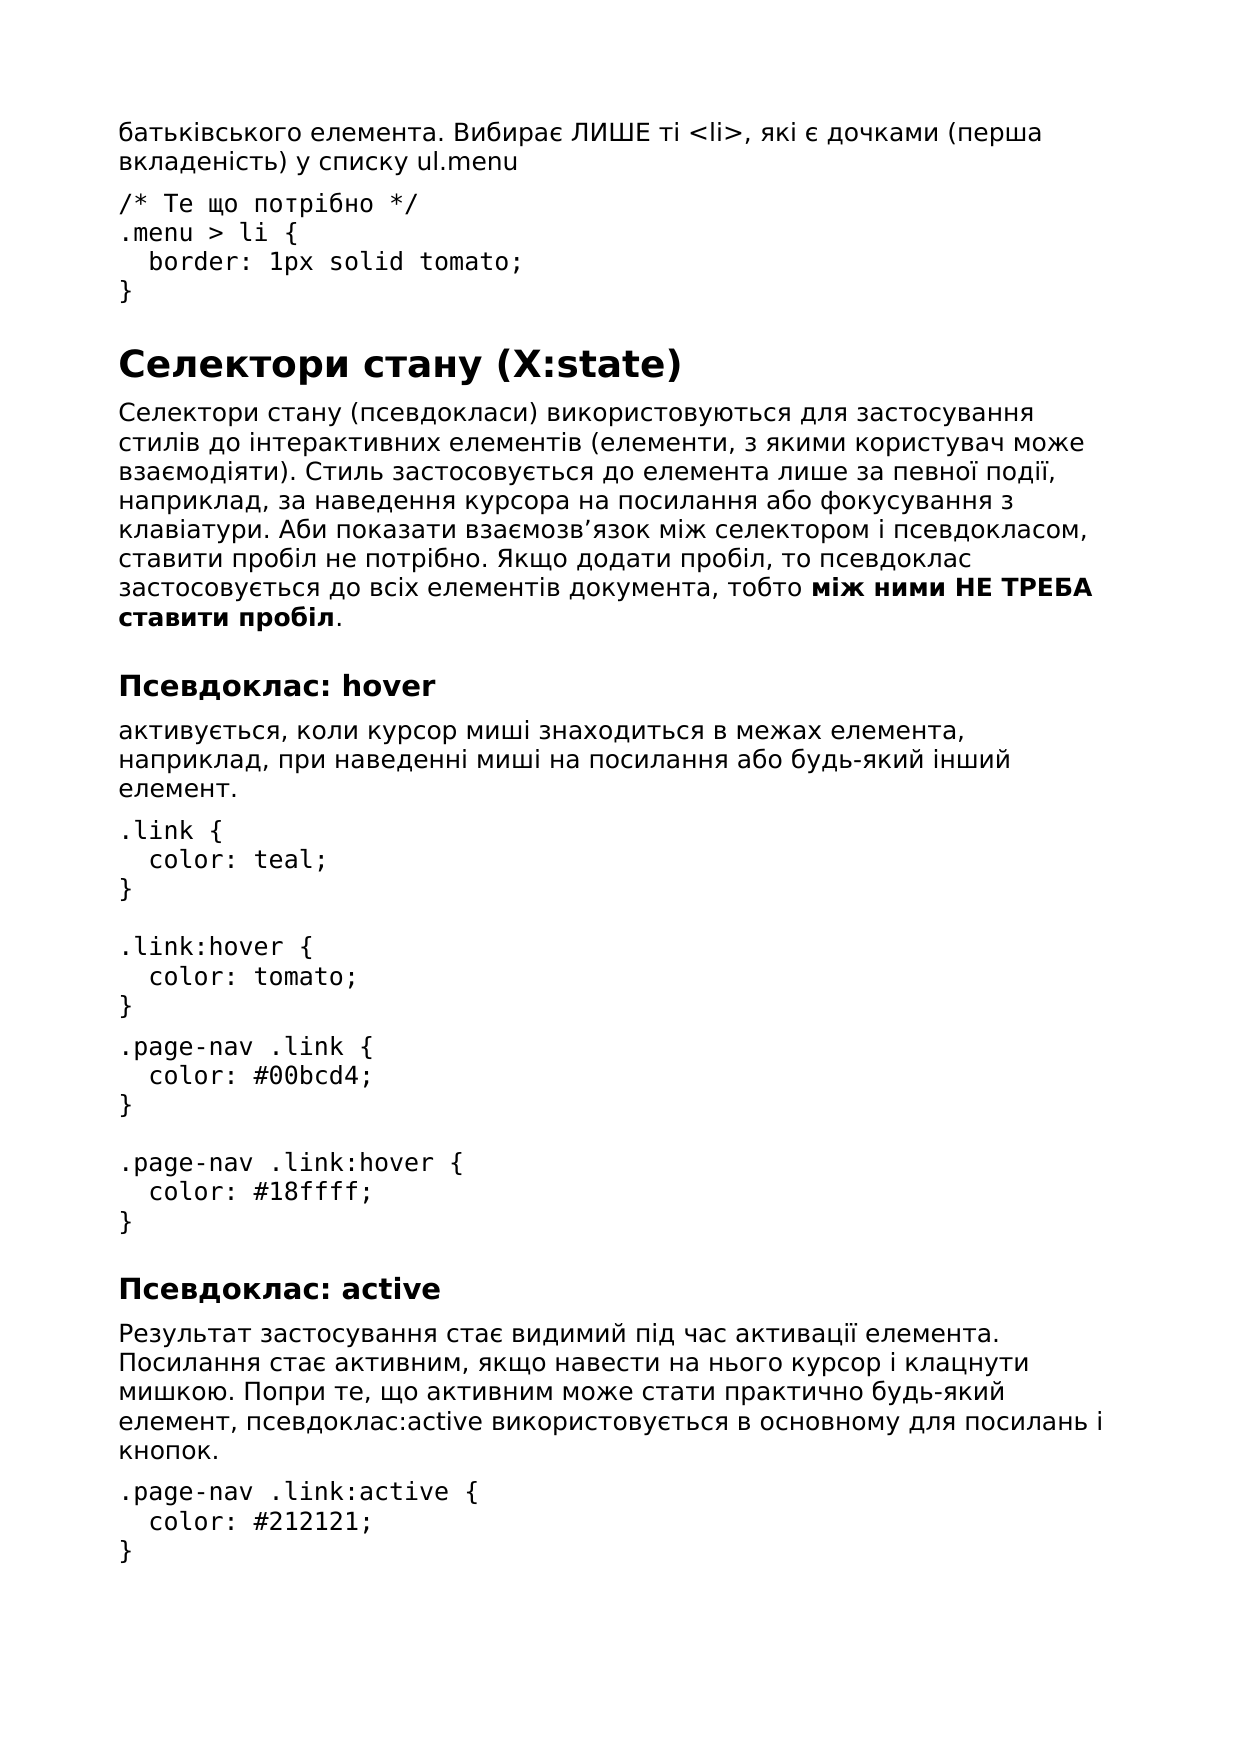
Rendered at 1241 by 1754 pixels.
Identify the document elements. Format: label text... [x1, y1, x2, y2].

text .page-nav .link:active { color: #212121; } [118, 1477, 1122, 1565]
text /* Те що потрібно */ .menu > li { border: 1px solid tomato; } [118, 189, 1122, 306]
subtitle Селектори стану (X:state) [118, 342, 1122, 386]
text .page-nav .link { color: #00bcd4; } .page-nav .link:hover { color: #18ffff; } [118, 1032, 1122, 1236]
text Результат застосування стає видимий під час активації елемента. Посилання стає активним, якщо навести на нього курсор і клацнути мишкою. Попри те, що активним може стати практично будь-який елемент, псевдоклас:active використовується в основному для посилань і кнопок. [118, 1319, 1122, 1465]
text .link { color: teal; } .link:hover { color: tomato; } [118, 816, 1122, 1020]
text Селектори стану (псевдокласи) використовуються для застосування стилів до інтерактивних елементів (елементи, з якими користувач може взаємодіяти). Стиль застосовується до елемента лише за певної події, наприклад, за наведення курсора на посилання або фокусування з клавіатури. Аби показати взаємозв’язок між селектором і псевдокласом, ставити пробіл не потрібно. Якщо додати пробіл, то псевдоклас застосовується до всіх елементів документа, тобто між ними НЕ ТРЕБА ставити пробіл. [118, 398, 1122, 632]
subtitle Псевдоклас: hover [118, 669, 1122, 703]
text батьківського елемента. Вибирає ЛИШЕ ті <li>, які є дочками (перша вкладеність) у списку ul.menu [118, 118, 1122, 176]
text активується, коли курсор миші знаходиться в межах елемента, наприклад, при наведенні миші на посилання або будь-який інший елемент. [118, 716, 1122, 803]
subtitle Псевдоклас: active [118, 1273, 1122, 1307]
